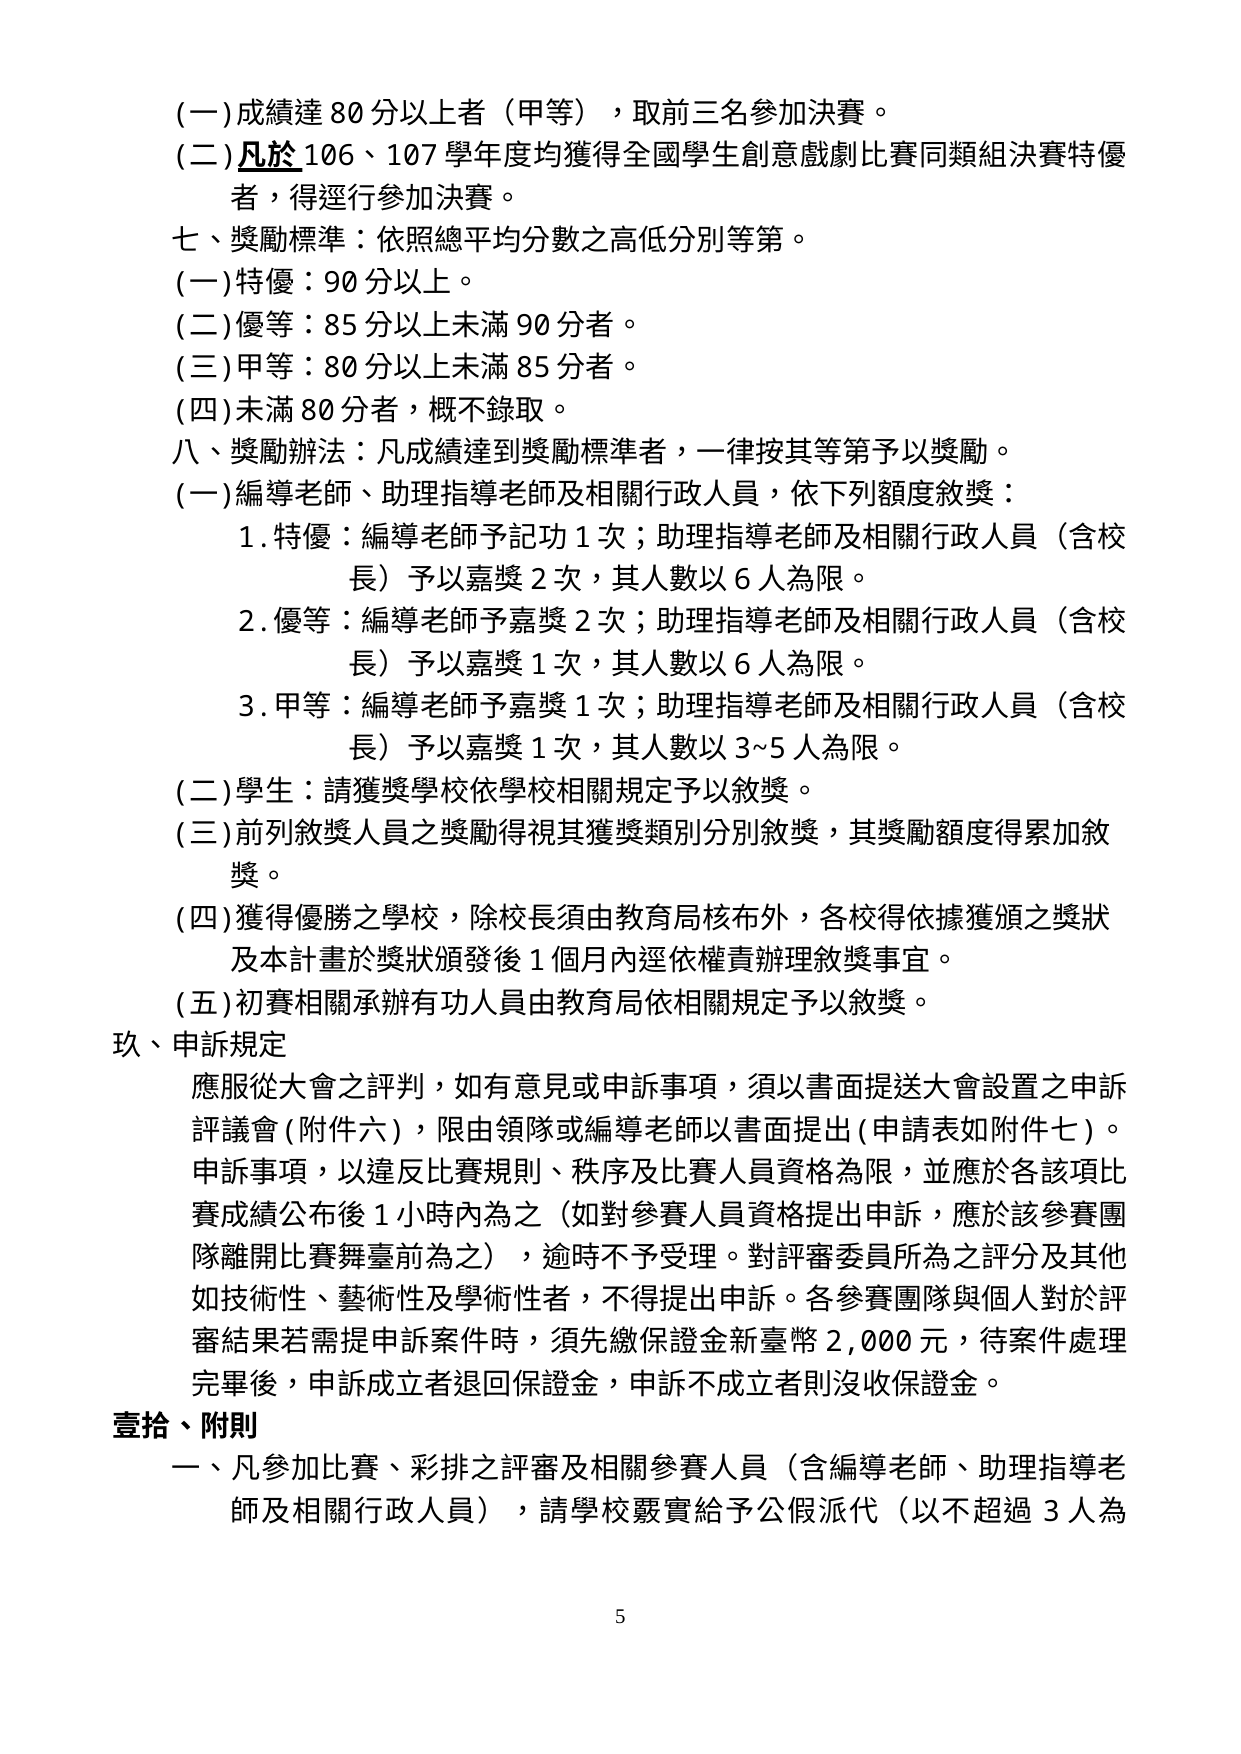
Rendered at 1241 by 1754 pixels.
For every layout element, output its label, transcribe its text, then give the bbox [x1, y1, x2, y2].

text (一)特優：90分以上。 [171, 259, 1128, 301]
text 應服從大會之評判，如有意見或申訴事項，須以書面提送大會設置之申訴評議會(附件六)，限由領隊或編導老師以書面提出(申請表如附件七)。申訴事項，以違反比賽規則、秩序及比賽人員資格為限，並應於各該項比賽成績公布後1小時內為之（如對參賽人員資格提出申訴，應於該參賽團隊離開比賽舞臺前為之），逾時不予受理。對評審委員所為之評分及其他如技術性、藝術性及學術性者，不得提出申訴。各參賽團隊與個人對於評審結果若需提申訴案件時，須先繳保證金新臺幣2,000元，待案件處理完畢後，申訴成立者退回保證金，申訴不成立者則沒收保證金。 [191, 1064, 1128, 1403]
text 壹拾、附則 [112, 1403, 1128, 1445]
text 2.優等：編導老師予嘉獎2次；助理指導老師及相關行政人員（含校長）予以嘉獎1次，其人數以6人為限。 [237, 598, 1128, 683]
text (一)編導老師、助理指導老師及相關行政人員，依下列額度敘獎： [171, 471, 1128, 513]
text (四)未滿80分者，概不錄取。 [171, 386, 1128, 428]
text (二)凡於106、107學年度均獲得全國學生創意戲劇比賽同類組決賽特優者，得逕行參加決賽。 [172, 132, 1128, 217]
text 八、獎勵辦法：凡成績達到獎勵標準者，一律按其等第予以獎勵。 [171, 428, 1128, 471]
text (四)獲得優勝之學校，除校長須由教育局核布外，各校得依據獲頒之獎狀及本計畫於獎狀頒發後1個月內逕依權責辦理敘獎事宜。 [171, 894, 1128, 979]
text (三)前列敘獎人員之獎勵得視其獲獎類別分別敘獎，其獎勵額度得累加敘獎。 [171, 810, 1128, 894]
text (五)初賽相關承辦有功人員由教育局依相關規定予以敘獎。 [171, 979, 1128, 1022]
text 1.特優：編導老師予記功1次；助理指導老師及相關行政人員（含校長）予以嘉獎2次，其人數以6人為限。 [237, 513, 1128, 598]
text (二)優等：85分以上未滿90分者。 [171, 301, 1128, 344]
text 七、獎勵標準：依照總平均分數之高低分別等第。 [171, 217, 1128, 259]
text 一、凡參加比賽、彩排之評審及相關參賽人員（含編導老師、助理指導老師及相關行政人員），請學校覈實給予公假派代（以不超過3人為 [171, 1445, 1128, 1530]
text (二)學生：請獲獎學校依學校相關規定予以敘獎。 [171, 767, 1128, 810]
text 3.甲等：編導老師予嘉獎1次；助理指導老師及相關行政人員（含校長）予以嘉獎1次，其人數以3~5人為限。 [237, 683, 1128, 767]
text (一)成績達80分以上者（甲等），取前三名參加決賽。 [171, 89, 1128, 132]
text 玖、申訴規定 [112, 1022, 1128, 1064]
text (三)甲等：80分以上未滿85分者。 [171, 344, 1128, 386]
